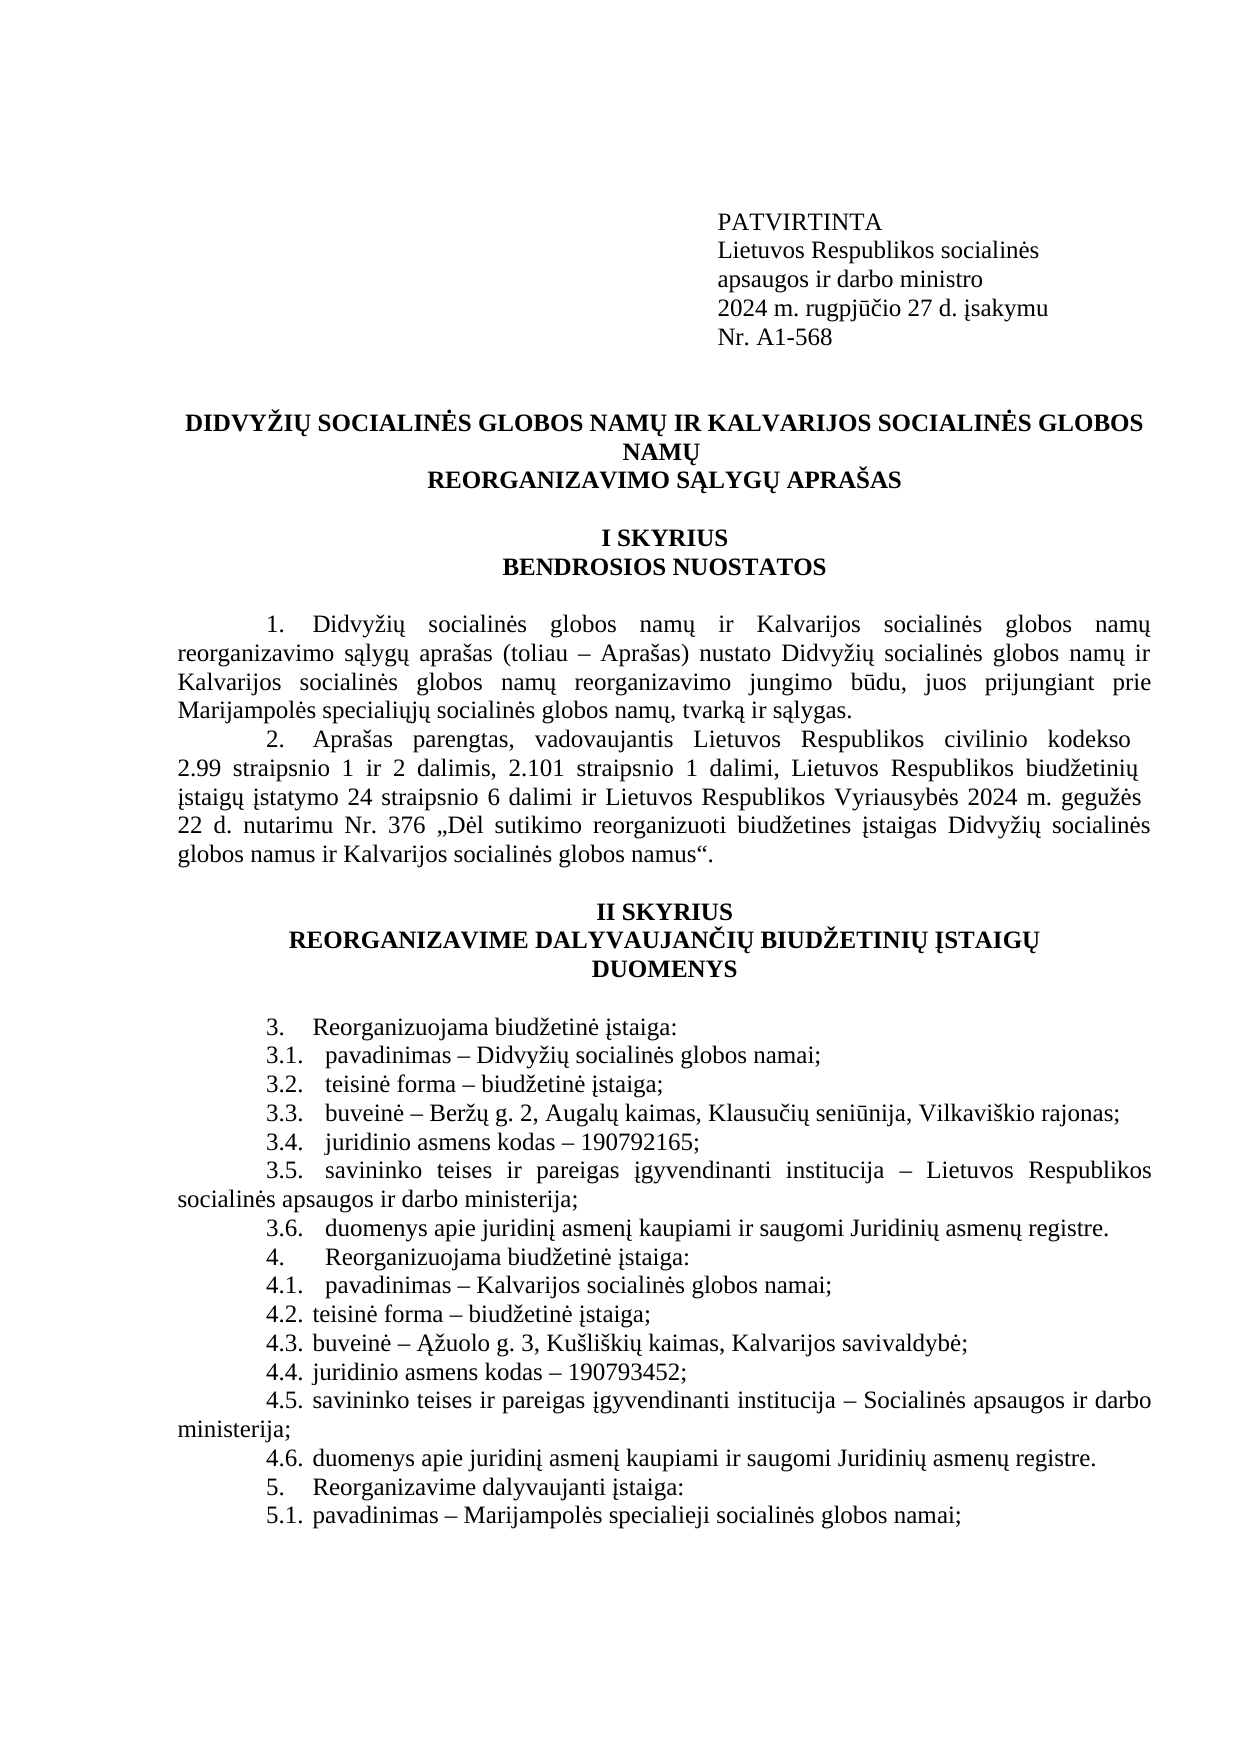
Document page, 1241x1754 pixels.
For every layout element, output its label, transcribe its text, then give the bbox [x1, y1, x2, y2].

text 5.1. pavadinimas – Marijampolės specialieji socialinės globos namai; [177, 1500, 1152, 1529]
text 4.5. savininko teises ir pareigas įgyvendinanti institucija – Socialinės apsaugos ir darbo ministerija; [177, 1385, 1152, 1443]
text 3.3. buveinė – Beržų g. 2, Augalų kaimas, Klausučių seniūnija, Vilkaviškio rajonas; [177, 1098, 1152, 1127]
text 4.1. pavadinimas – Kalvarijos socialinės globos namai; [177, 1270, 1152, 1299]
text PATVIRTINTA [582, 207, 1152, 235]
text 2. Aprašas parengtas, vadovaujantis Lietuvos Respublikos civilinio kodekso 2.99 straipsnio 1 ir 2 dalimis, 2.101 straipsnio 1 dalimi, Lietuvos Respublikos biudžetinių įstaigų įstatymo 24 straipsnio 6 dalimi ir Lietuvos Respublikos Vyriausybės 2024 m. gegužės 22 d. nutarimu Nr. 376 „Dėl sutikimo reorganizuoti biudžetines įstaigas Didvyžių socialinės globos namus ir Kalvarijos socialinės globos namus“. [177, 724, 1152, 868]
text 3.4. juridinio asmens kodas – 190792165; [177, 1127, 1152, 1155]
text 2024 m. rugpjūčio 27 d. įsakymu [582, 293, 1152, 322]
text 4.2. teisinė forma – biudžetinė įstaiga; [177, 1299, 1152, 1328]
text I SKYRIUS [177, 523, 1152, 552]
text REORGANIZAVIME DALYVAUJANČIŲ BIUDŽETINIŲ ĮSTAIGŲ [177, 925, 1152, 954]
text II SKYRIUS [177, 897, 1152, 925]
text 1. Didvyžių socialinės globos namų ir Kalvarijos socialinės globos namų reorganizavimo sąlygų aprašas (toliau – Aprašas) nustato Didvyžių socialinės globos namų ir Kalvarijos socialinės globos namų reorganizavimo jungimo būdu, juos prijungiant prie Marijampolės specialiųjų socialinės globos namų, tvarką ir sąlygas. [177, 609, 1152, 724]
text 3. Reorganizuojama biudžetinė įstaiga: [177, 1012, 1152, 1040]
text DIDVYŽIŲ SOCIALINĖS GLOBOS NAMŲ IR KALVARIJOS SOCIALINĖS GLOBOS NAMŲ [177, 408, 1152, 465]
text 3.5. savininko teises ir pareigas įgyvendinanti institucija – Lietuvos Respublikos socialinės apsaugos ir darbo ministerija; [177, 1155, 1152, 1213]
text 4. Reorganizuojama biudžetinė įstaiga: [177, 1242, 1152, 1270]
text Nr. A1-568 [582, 322, 1152, 350]
text 5. Reorganizavime dalyvaujanti įstaiga: [177, 1472, 1152, 1500]
text apsaugos ir darbo ministro [582, 264, 1152, 293]
text 4.6. duomenys apie juridinį asmenį kaupiami ir saugomi Juridinių asmenų registre. [177, 1443, 1152, 1472]
text 4.3. buveinė – Ąžuolo g. 3, Kušliškių kaimas, Kalvarijos savivaldybė; [177, 1328, 1152, 1357]
text Lietuvos Respublikos socialinės [582, 235, 1152, 264]
text REORGANIZAVIMO SĄLYGŲ APRAŠAS [177, 465, 1152, 494]
text BENDROSIOS NUOSTATOS [177, 552, 1152, 580]
text DUOMENYS [177, 954, 1152, 983]
text 3.6. duomenys apie juridinį asmenį kaupiami ir saugomi Juridinių asmenų registre. [177, 1213, 1152, 1242]
text 4.4. juridinio asmens kodas – 190793452; [177, 1357, 1152, 1385]
text 3.2. teisinė forma – biudžetinė įstaiga; [177, 1069, 1152, 1098]
text 3.1. pavadinimas – Didvyžių socialinės globos namai; [177, 1040, 1152, 1069]
